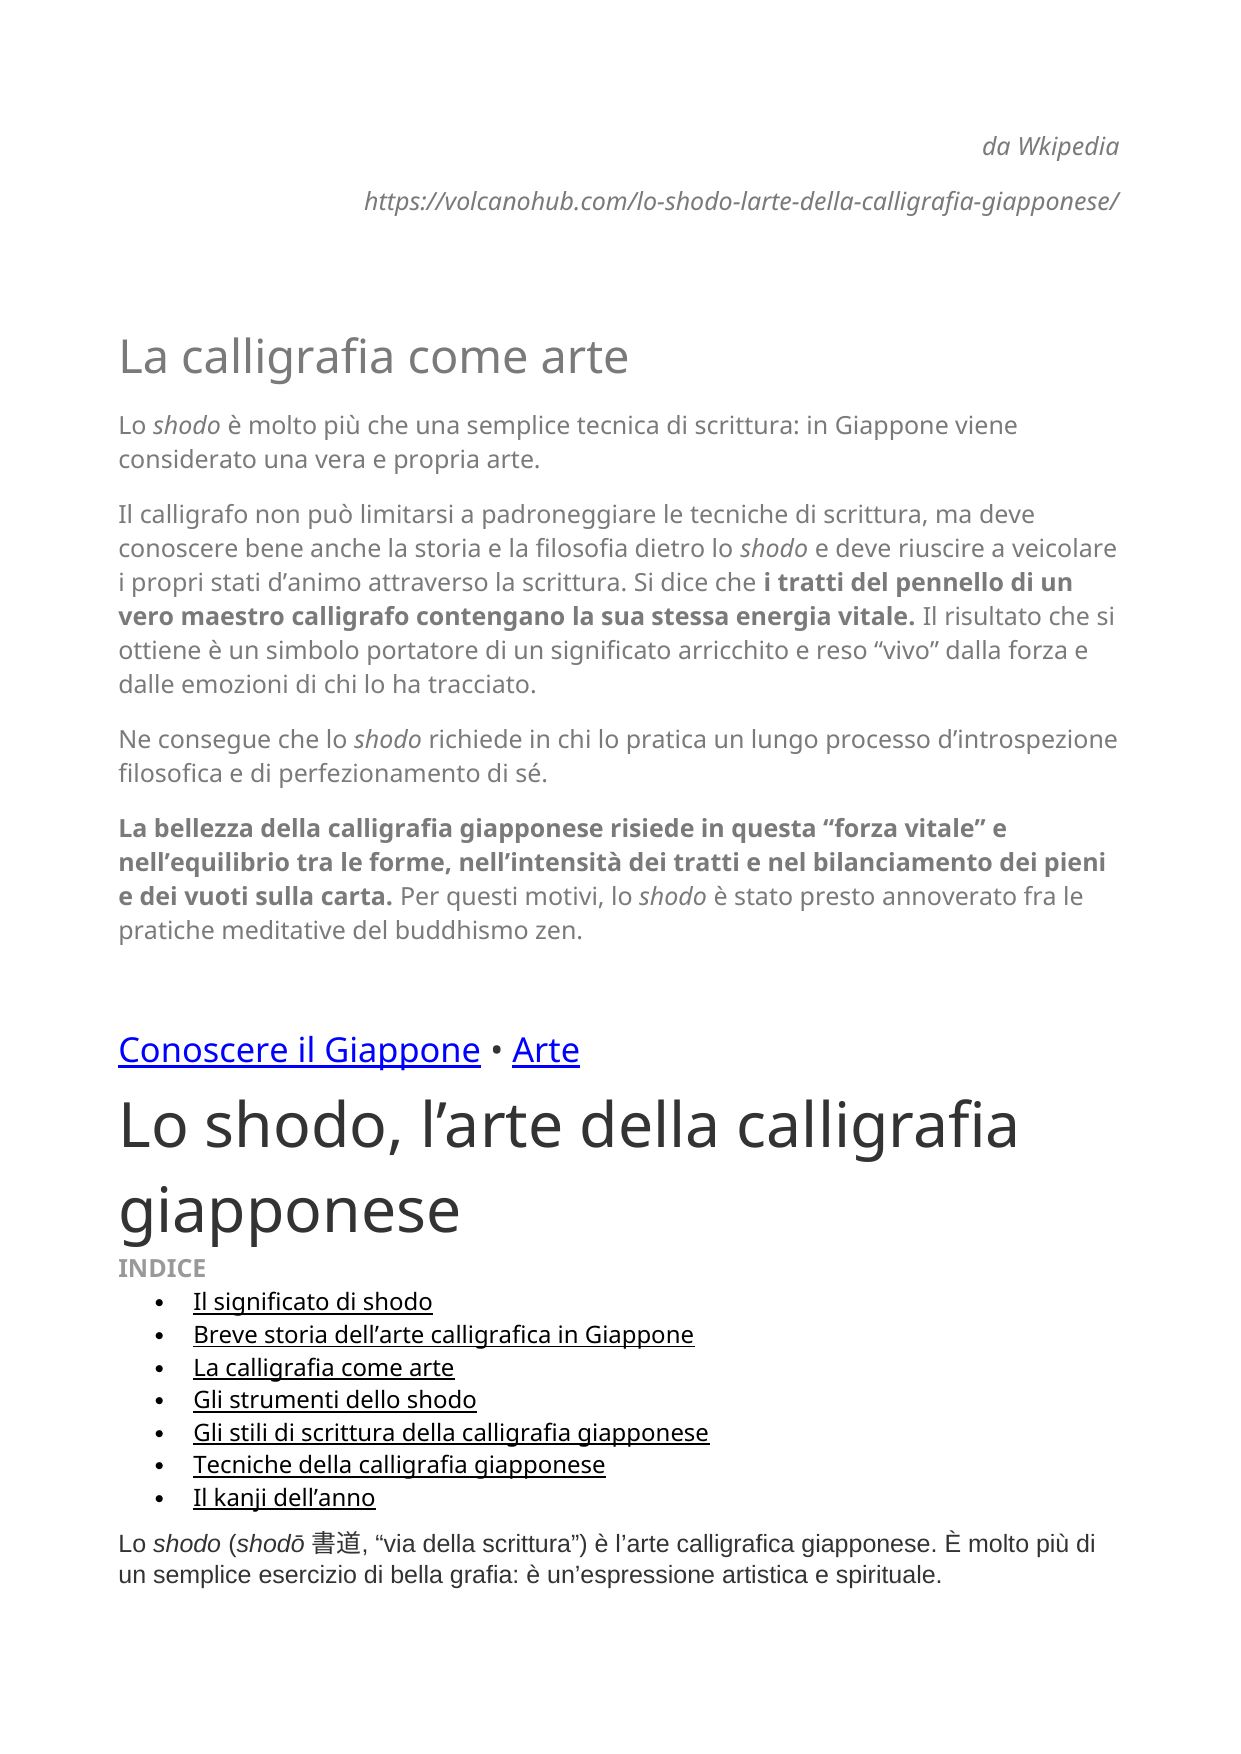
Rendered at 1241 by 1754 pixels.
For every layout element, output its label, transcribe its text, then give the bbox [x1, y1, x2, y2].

text Conoscere il Giappone • Arte [118, 1026, 1122, 1072]
list Gli strumenti dello shodo [156, 1383, 1122, 1416]
text Indice [118, 1251, 1122, 1285]
list Il significato di shodo [156, 1285, 1122, 1318]
text Il calligrafo non può limitarsi a padroneggiare le tecniche di scrittura, ma deve conoscere bene anche la storia e la filosofia dietro lo shodo e deve riuscire a veicolare i propri stati d’animo attraverso la scrittura. Si dice che i tratti del pennello di un vero maestro calligrafo contengano la sua stessa energia vitale. Il risultato che si ottiene è un simbolo portatore di un significato arricchito e reso “vivo” dalla forza e dalle emozioni di chi lo ha tracciato. [118, 497, 1122, 701]
subtitle https://volcanohub.com/lo-shodo-larte-della-calligrafia-giapponese/ [118, 183, 1122, 217]
text Lo shodo è molto più che una semplice tecnica di scrittura: in Giappone viene considerato una vera e propria arte. [118, 408, 1122, 476]
list Tecniche della calligrafia giapponese [156, 1448, 1122, 1481]
subtitle da Wkipedia [118, 128, 1122, 163]
subtitle Lo shodo, l’arte della calligrafia giapponese [118, 1081, 1122, 1251]
text La bellezza della calligrafia giapponese risiede in questa “forza vitale” e nell’equilibrio tra le forme, nell’intensità dei tratti e nel bilanciamento dei pieni e dei vuoti sulla carta. Per questi motivi, lo shodo è stato presto annoverato fra le pratiche meditative del buddhismo zen. [118, 811, 1122, 947]
list Breve storia dell’arte calligrafica in Giappone [156, 1318, 1122, 1350]
list Gli stili di scrittura della calligrafia giapponese [156, 1416, 1122, 1448]
list Il kanji dell’anno [156, 1481, 1122, 1513]
text Ne consegue che lo shodo richiede in chi lo pratica un lungo processo d’introspezione filosofica e di perfezionamento di sé. [118, 722, 1122, 790]
text Lo shodo (shodō 書道, “via della scrittura”) è l’arte calligrafica giapponese. È molto più di un semplice esercizio di bella grafia: è un’espressione artistica e spirituale. [118, 1524, 1122, 1589]
list La calligrafia come arte [156, 1350, 1122, 1383]
subtitle La calligrafia come arte [118, 323, 1122, 387]
